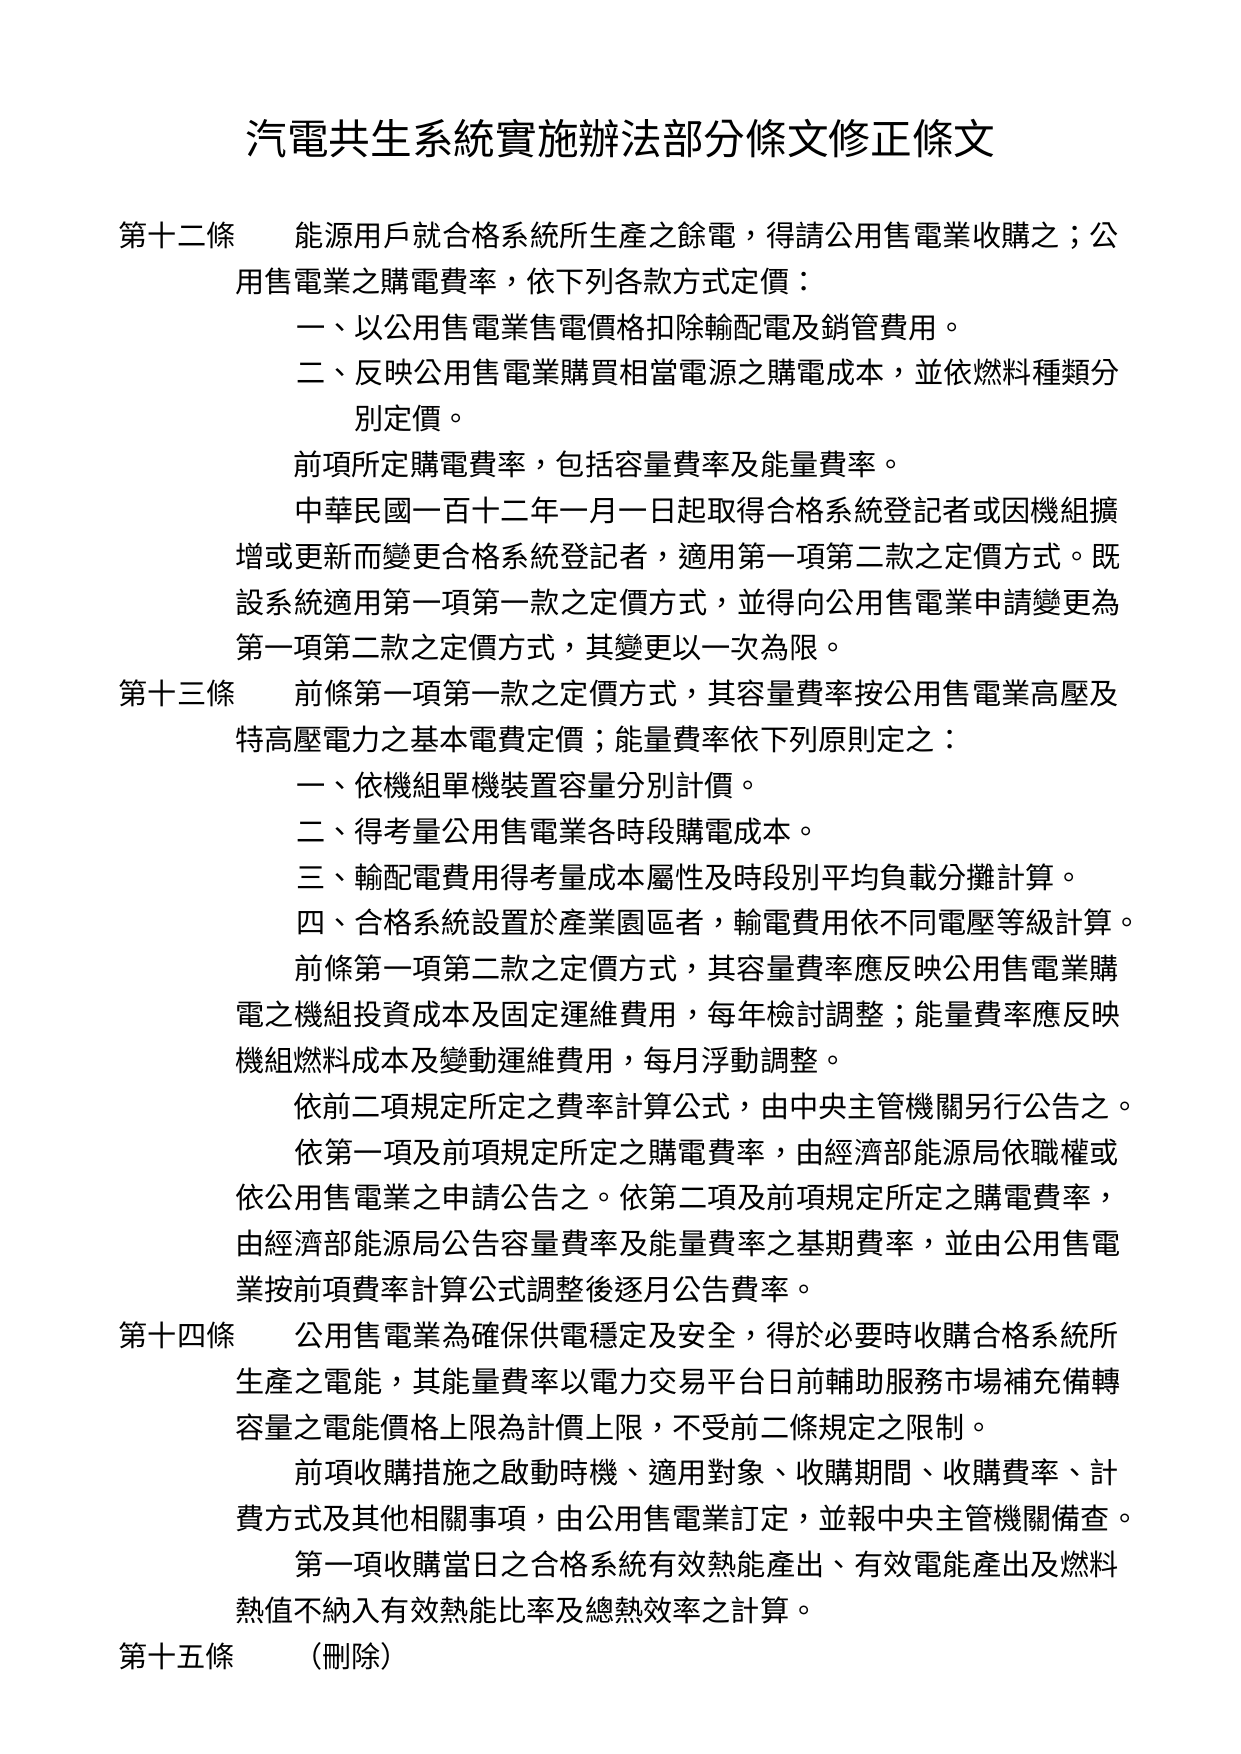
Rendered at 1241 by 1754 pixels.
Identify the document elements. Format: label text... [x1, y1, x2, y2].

text 第十二條 能源用戶就合格系統所生產之餘電，得請公用售電業收購之；公用售電業之購電費率，依下列各款方式定價： [118, 210, 1122, 301]
text 中華民國一百十二年一月一日起取得合格系統登記者或因機組擴增或更新而變更合格系統登記者，適用第一項第二款之定價方式。既設系統適用第一項第一款之定價方式，並得向公用售電業申請變更為第一項第二款之定價方式，其變更以一次為限。 [118, 485, 1122, 668]
text 汽電共生系統實施辦法部分條文修正條文 [118, 118, 1122, 164]
text 四、合格系統設置於產業園區者，輸電費用依不同電壓等級計算。 [296, 897, 1122, 943]
text 三、輸配電費用得考量成本屬性及時段別平均負載分攤計算。 [296, 851, 1122, 897]
text 前項收購措施之啟動時機、適用對象、收購期間、收購費率、計費方式及其他相關事項，由公用售電業訂定，並報中央主管機關備查。 [118, 1447, 1122, 1539]
text 依第一項及前項規定所定之購電費率，由經濟部能源局依職權或依公用售電業之申請公告之。依第二項及前項規定所定之購電費率，由經濟部能源局公告容量費率及能量費率之基期費率，並由公用售電業按前項費率計算公式調整後逐月公告費率。 [118, 1126, 1122, 1310]
text 依前二項規定所定之費率計算公式，由中央主管機關另行公告之。 [118, 1081, 1122, 1126]
text 一、依機組單機裝置容量分別計價。 [296, 760, 1122, 806]
text 第十四條 公用售電業為確保供電穩定及安全，得於必要時收購合格系統所生產之電能，其能量費率以電力交易平台日前輔助服務市場補充備轉容量之電能價格上限為計價上限，不受前二條規定之限制。 [118, 1310, 1122, 1447]
text 一、以公用售電業售電價格扣除輸配電及銷管費用。 [296, 301, 1122, 347]
text 第十三條 前條第一項第一款之定價方式，其容量費率按公用售電業高壓及特高壓電力之基本電費定價；能量費率依下列原則定之： [118, 668, 1122, 760]
text 前項所定購電費率，包括容量費率及能量費率。 [118, 439, 1122, 485]
text 二、得考量公用售電業各時段購電成本。 [296, 806, 1122, 851]
text 第一項收購當日之合格系統有效熱能產出、有效電能產出及燃料熱值不納入有效熱能比率及總熱效率之計算。 [118, 1539, 1122, 1631]
text 第十五條 （刪除） [118, 1631, 1122, 1676]
text 前條第一項第二款之定價方式，其容量費率應反映公用售電業購電之機組投資成本及固定運維費用，每年檢討調整；能量費率應反映機組燃料成本及變動運維費用，每月浮動調整。 [118, 943, 1122, 1081]
text 二、反映公用售電業購買相當電源之購電成本，並依燃料種類分別定價。 [296, 347, 1122, 439]
